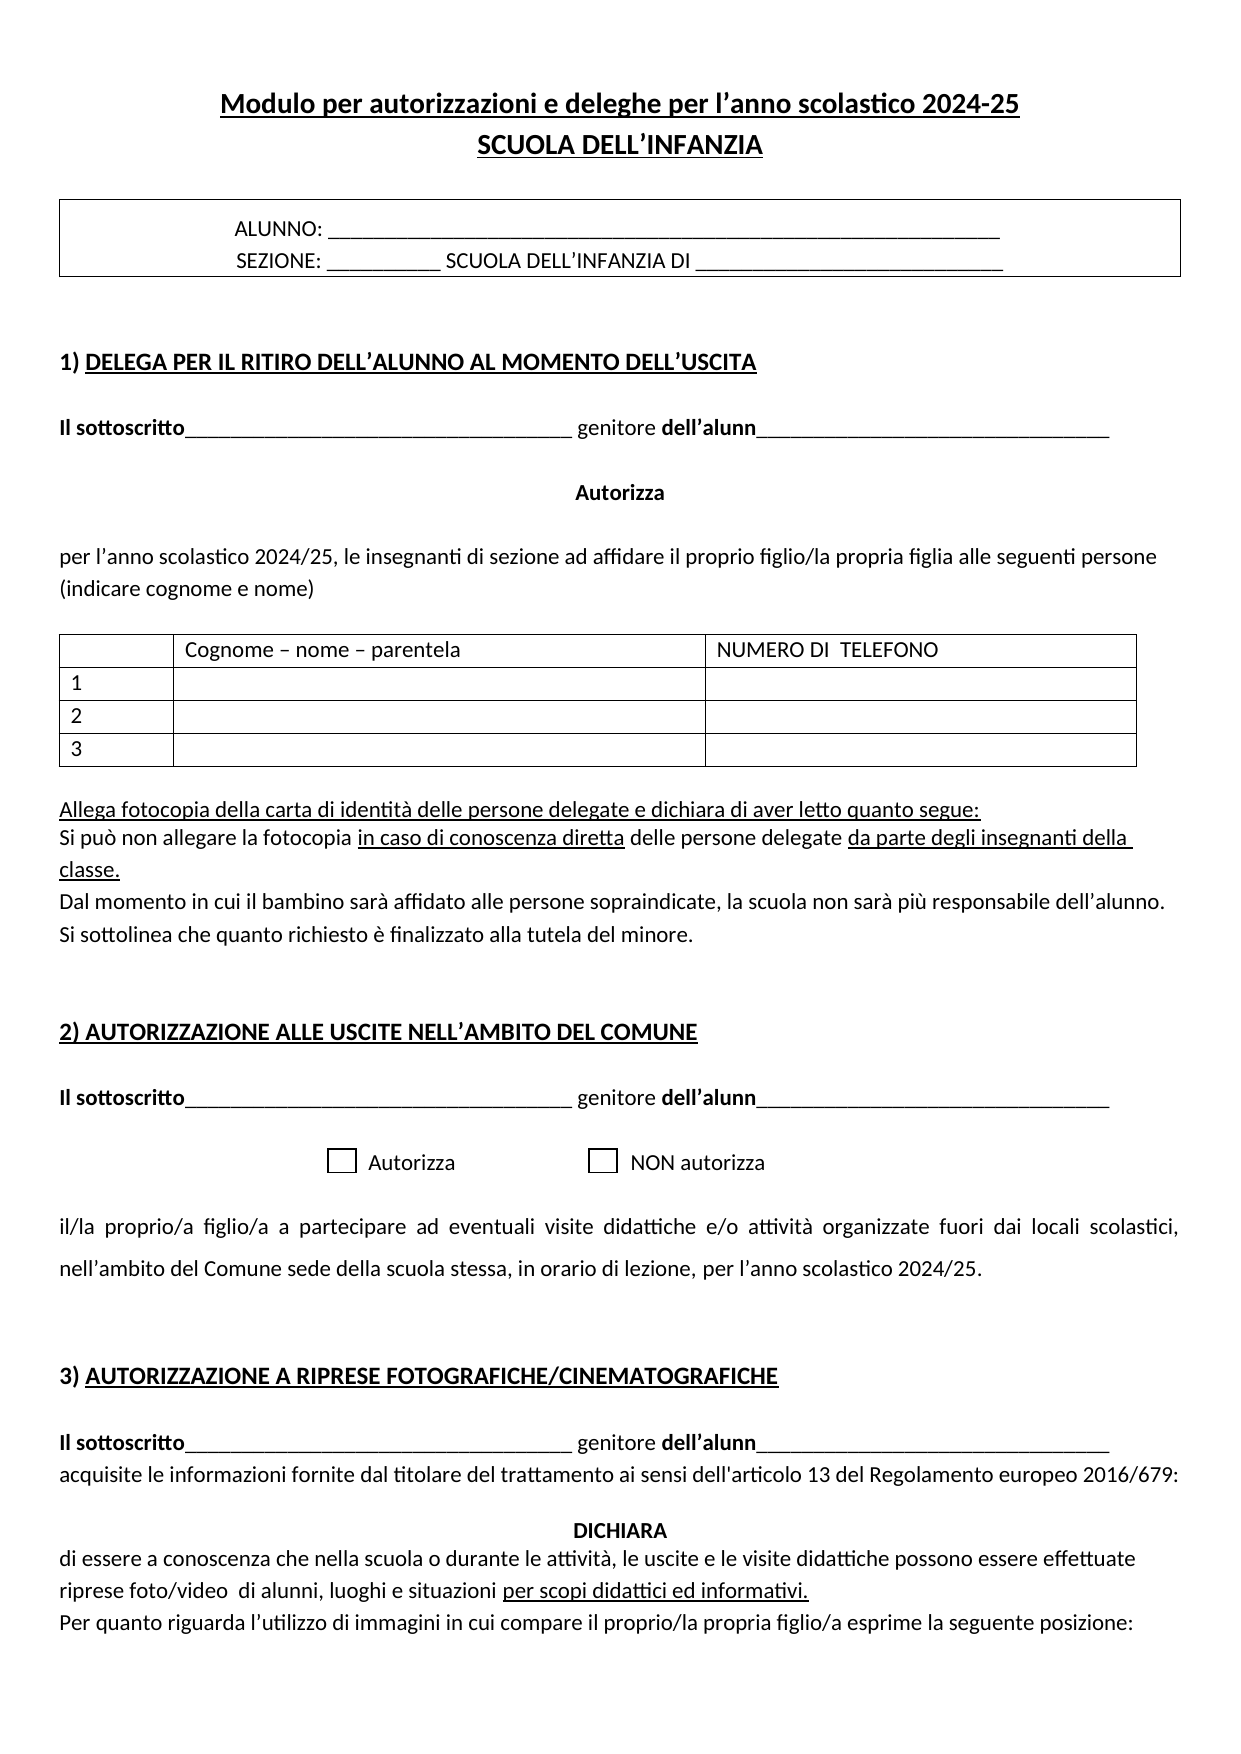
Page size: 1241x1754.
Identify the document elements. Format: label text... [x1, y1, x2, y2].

text ALUNNO: ___________________________________________________________ [60, 211, 1180, 242]
text il/la proprio/a figlio/a a partecipare ad eventuali visite didattiche e/o attività organizzate fuori dai locali scolastici, nell’ambito del Comune sede della scuola stessa, in orario di lezione, per l’anno scolastico 2024/25. [59, 1212, 1181, 1282]
text Dal momento in cui il bambino sarà affidato alle persone sopraindicate, la scuola non sarà più responsabile dell’alunno. [59, 887, 1181, 916]
text Il sottoscritto__________________________________ genitore dell’alunn_______________________________ [59, 413, 1181, 441]
text Modulo per autorizzazioni e deleghe per l’anno scolastico 2024-25 SCUOLA DELL’INFANZIA [59, 85, 1181, 162]
table_header Cognome – nome – parentela [174, 635, 705, 667]
table_header [60, 635, 173, 667]
table_cell [174, 668, 705, 700]
text Si sottolinea che quanto richiesto è finalizzato alla tutela del minore. [59, 920, 1181, 948]
table_cell 2 [60, 701, 173, 733]
text DICHIARA [59, 1516, 1181, 1544]
text Il sottoscritto__________________________________ genitore dell’alunn_______________________________ [59, 1428, 1181, 1456]
table_header NUMERO DI TELEFONO [706, 635, 1136, 667]
table_cell [174, 734, 705, 766]
text 3) AUTORIZZAZIONE A RIPRESE FOTOGRAFICHE/CINEMATOGRAFICHE [59, 1361, 1181, 1391]
text Il sottoscritto__________________________________ genitore dell’alunn_______________________________ [59, 1083, 1181, 1111]
table_cell 3 [60, 734, 173, 766]
text 1) DELEGA PER IL RITIRO DELL’ALUNNO AL MOMENTO DELL’USCITA [59, 346, 1181, 377]
table_cell [706, 668, 1136, 700]
text Allega fotocopia della carta di identità delle persone delegate e dichiara di aver letto quanto segue: [59, 795, 1181, 823]
text Autorizza [59, 478, 1181, 506]
text Autorizza NON autorizza [59, 1148, 1181, 1176]
text di essere a conoscenza che nella scuola o durante le attività, le uscite e le visite didattiche possono essere effettuate riprese foto/video di alunni, luoghi e situazioni per scopi didattici ed informativi. [59, 1544, 1181, 1604]
table_cell 1 [60, 668, 173, 700]
text 2) AUTORIZZAZIONE ALLE USCITE NELL’AMBITO DEL COMUNE [59, 1016, 1181, 1047]
table_cell [706, 701, 1136, 733]
text acquisite le informazioni fornite dal titolare del trattamento ai sensi dell'articolo 13 del Regolamento europeo 2016/679: [59, 1460, 1181, 1488]
table_cell [174, 701, 705, 733]
text Per quanto riguarda l’utilizzo di immagini in cui compare il proprio/la propria figlio/a esprime la seguente posizione: [59, 1608, 1181, 1636]
text Si può non allegare la fotocopia in caso di conoscenza diretta delle persone delegate da parte degli insegnanti della classe. [59, 823, 1181, 883]
text per l’anno scolastico 2024/25, le insegnanti di sezione ad affidare il proprio figlio/la propria figlia alle seguenti persone (indicare cognome e nome) [59, 542, 1181, 602]
text SEZIONE: __________ SCUOLA DELL’INFANZIA DI ___________________________ [60, 243, 1180, 276]
table_cell [706, 734, 1136, 766]
